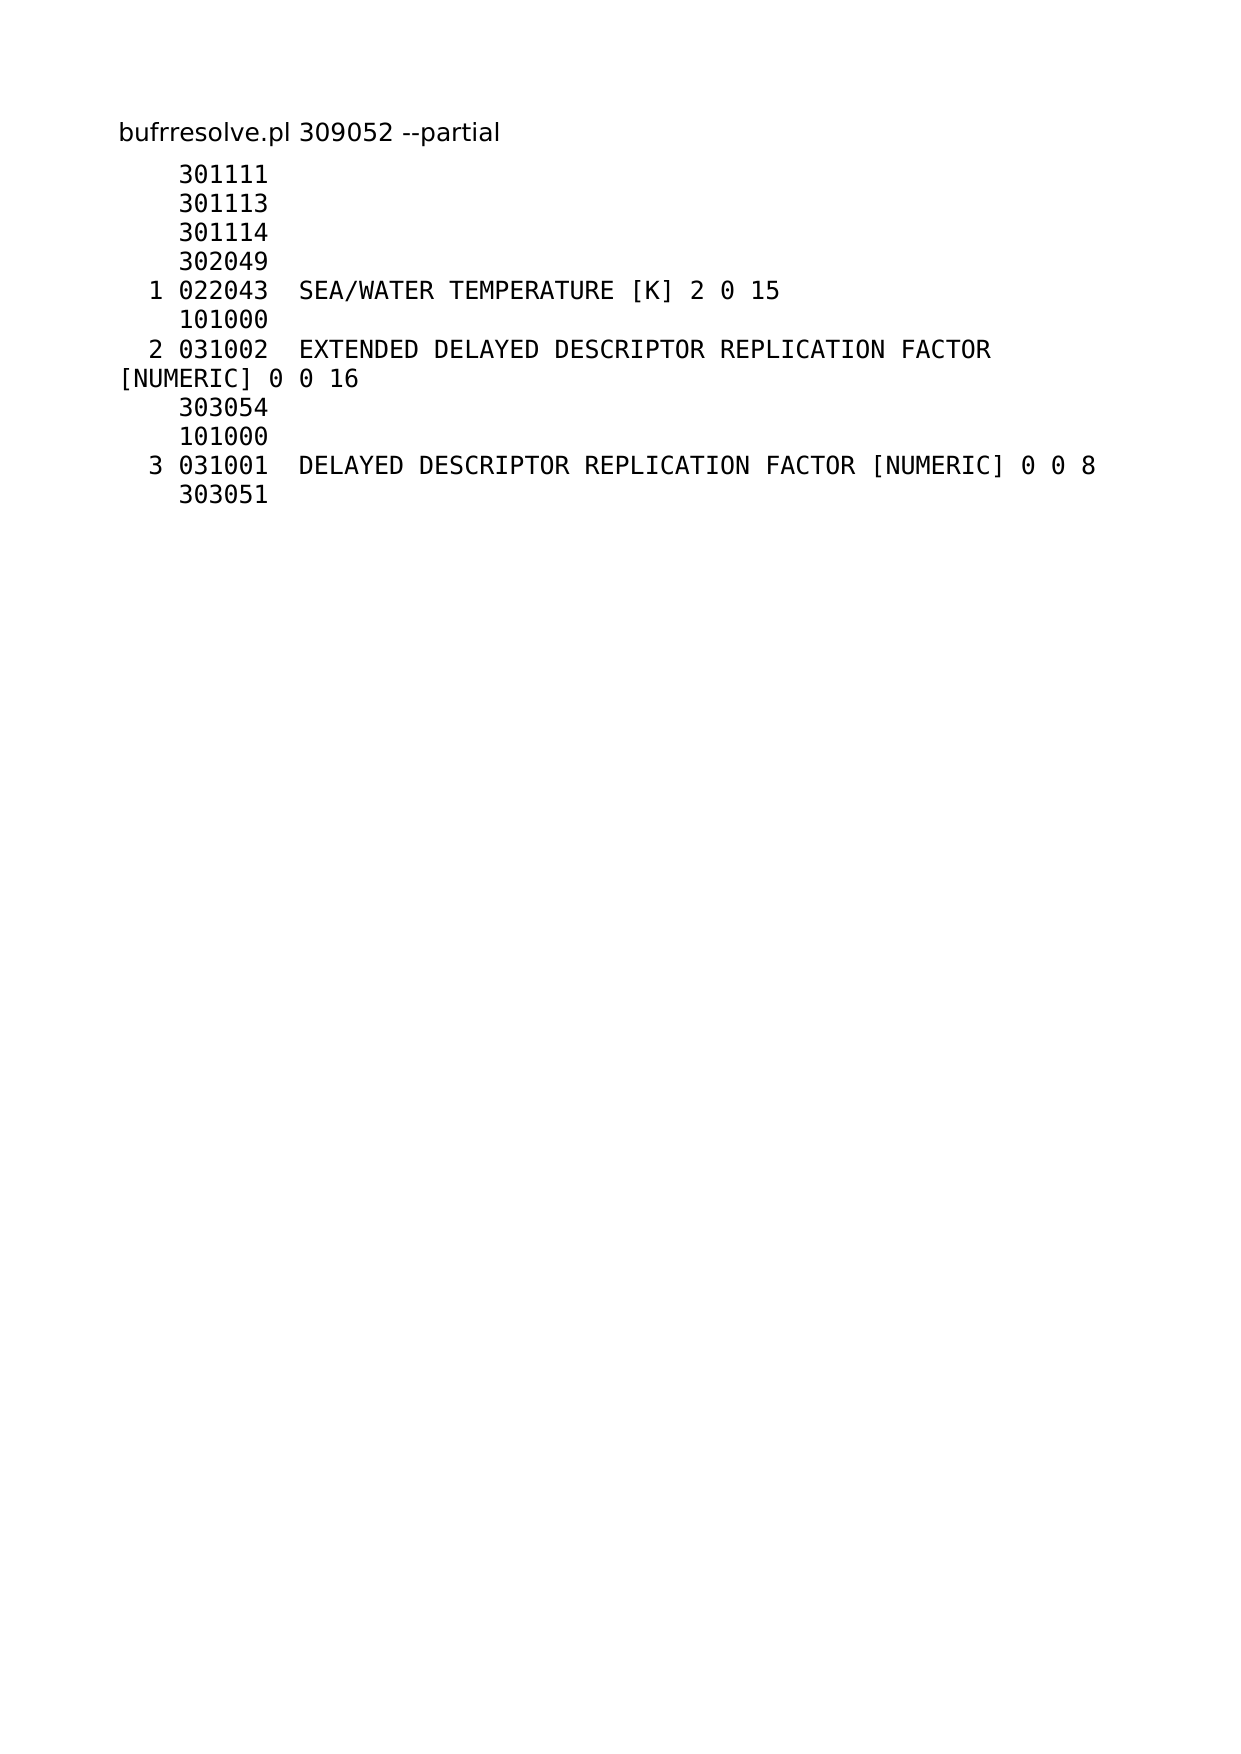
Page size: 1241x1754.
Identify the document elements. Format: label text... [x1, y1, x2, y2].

text bufrresolve.pl 309052 --partial [118, 118, 1122, 147]
text 301111 301113 301114 302049 1 022043 SEA/WATER TEMPERATURE [K] 2 0 15 101000 2 031002 EXTENDED DELAYED DESCRIPTOR REPLICATION FACTOR [NUMERIC] 0 0 16 303054 101000 3 031001 DELAYED DESCRIPTOR REPLICATION FACTOR [NUMERIC] 0 0 8 303051 [118, 160, 1122, 510]
